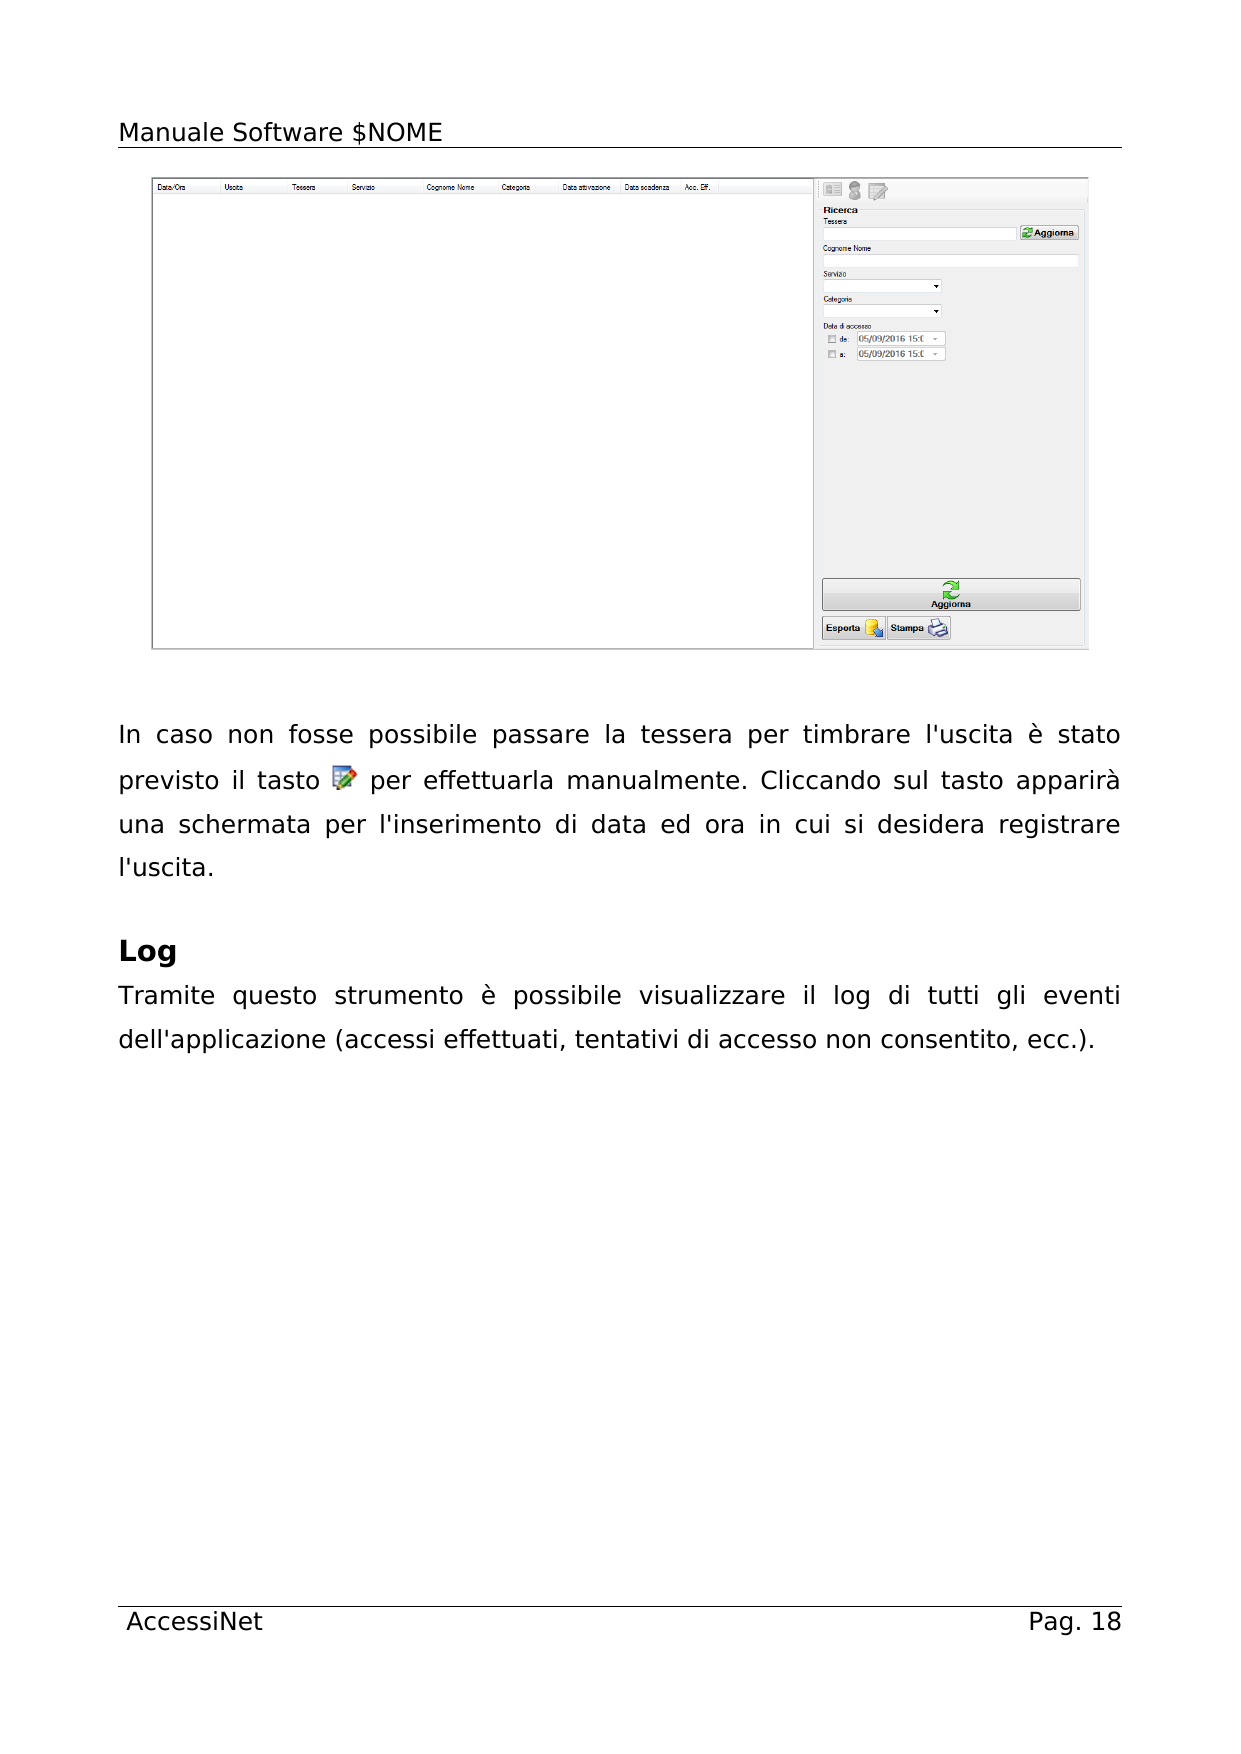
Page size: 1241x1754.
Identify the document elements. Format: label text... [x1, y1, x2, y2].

picture [332, 764, 358, 790]
text In caso non fosse possibile passare la tessera per timbrare l'uscita è stato previsto il tasto per effettuarla manualmente. Cliccando sul tasto apparirà una schermata per l'inserimento di data ed ora in cui si desidera registrare l'uscita. [118, 721, 1122, 883]
text Tramite questo strumento è possibile visualizzare il log di tutti gli eventi dell'applicazione (accessi effettuati, tentativi di accesso non consentito, ecc.). [118, 981, 1122, 1054]
subtitle Log [118, 935, 1122, 969]
picture [151, 177, 1089, 650]
